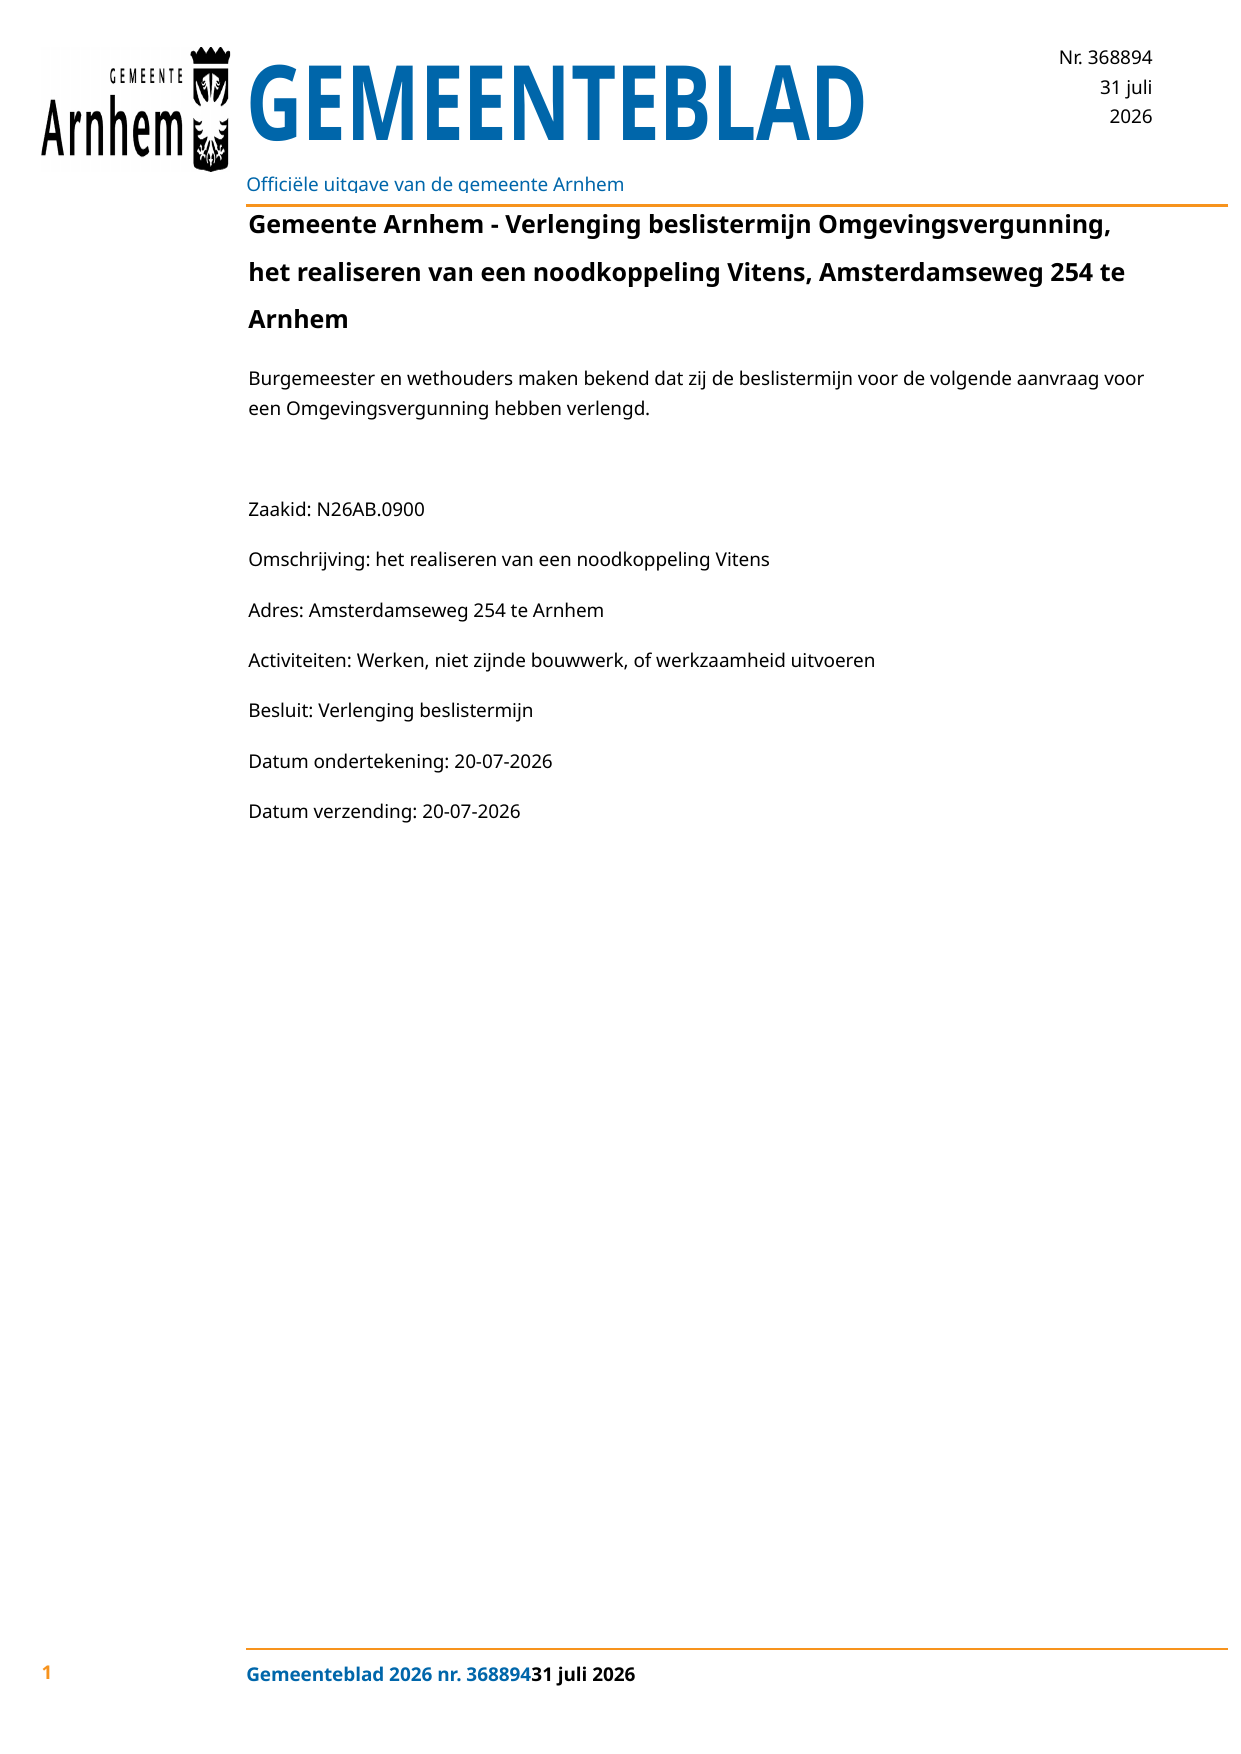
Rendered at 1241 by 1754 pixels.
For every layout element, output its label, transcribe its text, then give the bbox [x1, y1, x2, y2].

text Datum ondertekening: 20-07-2026 [248, 748, 1152, 774]
text Burgemeester en wethouders maken bekend dat zij de beslistermijn voor de volgende aanvraag voor een Omgevingsvergunning hebben verlengd. [248, 366, 1152, 421]
text Omschrijving: het realiseren van een noodkoppeling Vitens [248, 546, 1152, 572]
text Datum verzending: 20-07-2026 [248, 798, 1152, 824]
text Adres: Amsterdamseweg 254 te Arnhem [248, 597, 1152, 622]
text Activiteiten: Werken, niet zijnde bouwwerk, of werkzaamheid uitvoeren [248, 647, 1152, 673]
picture [41, 47, 231, 172]
text Zaakid: N26AB.0900 [248, 496, 1152, 522]
text Besluit: Verlenging beslistermijn [248, 698, 1152, 723]
text Gemeente Arnhem - Verlenging beslistermijn Omgevingsvergunning, het realiseren van een noodkoppeling Vitens, Amsterdamseweg 254 te Arnhem [248, 207, 1152, 336]
